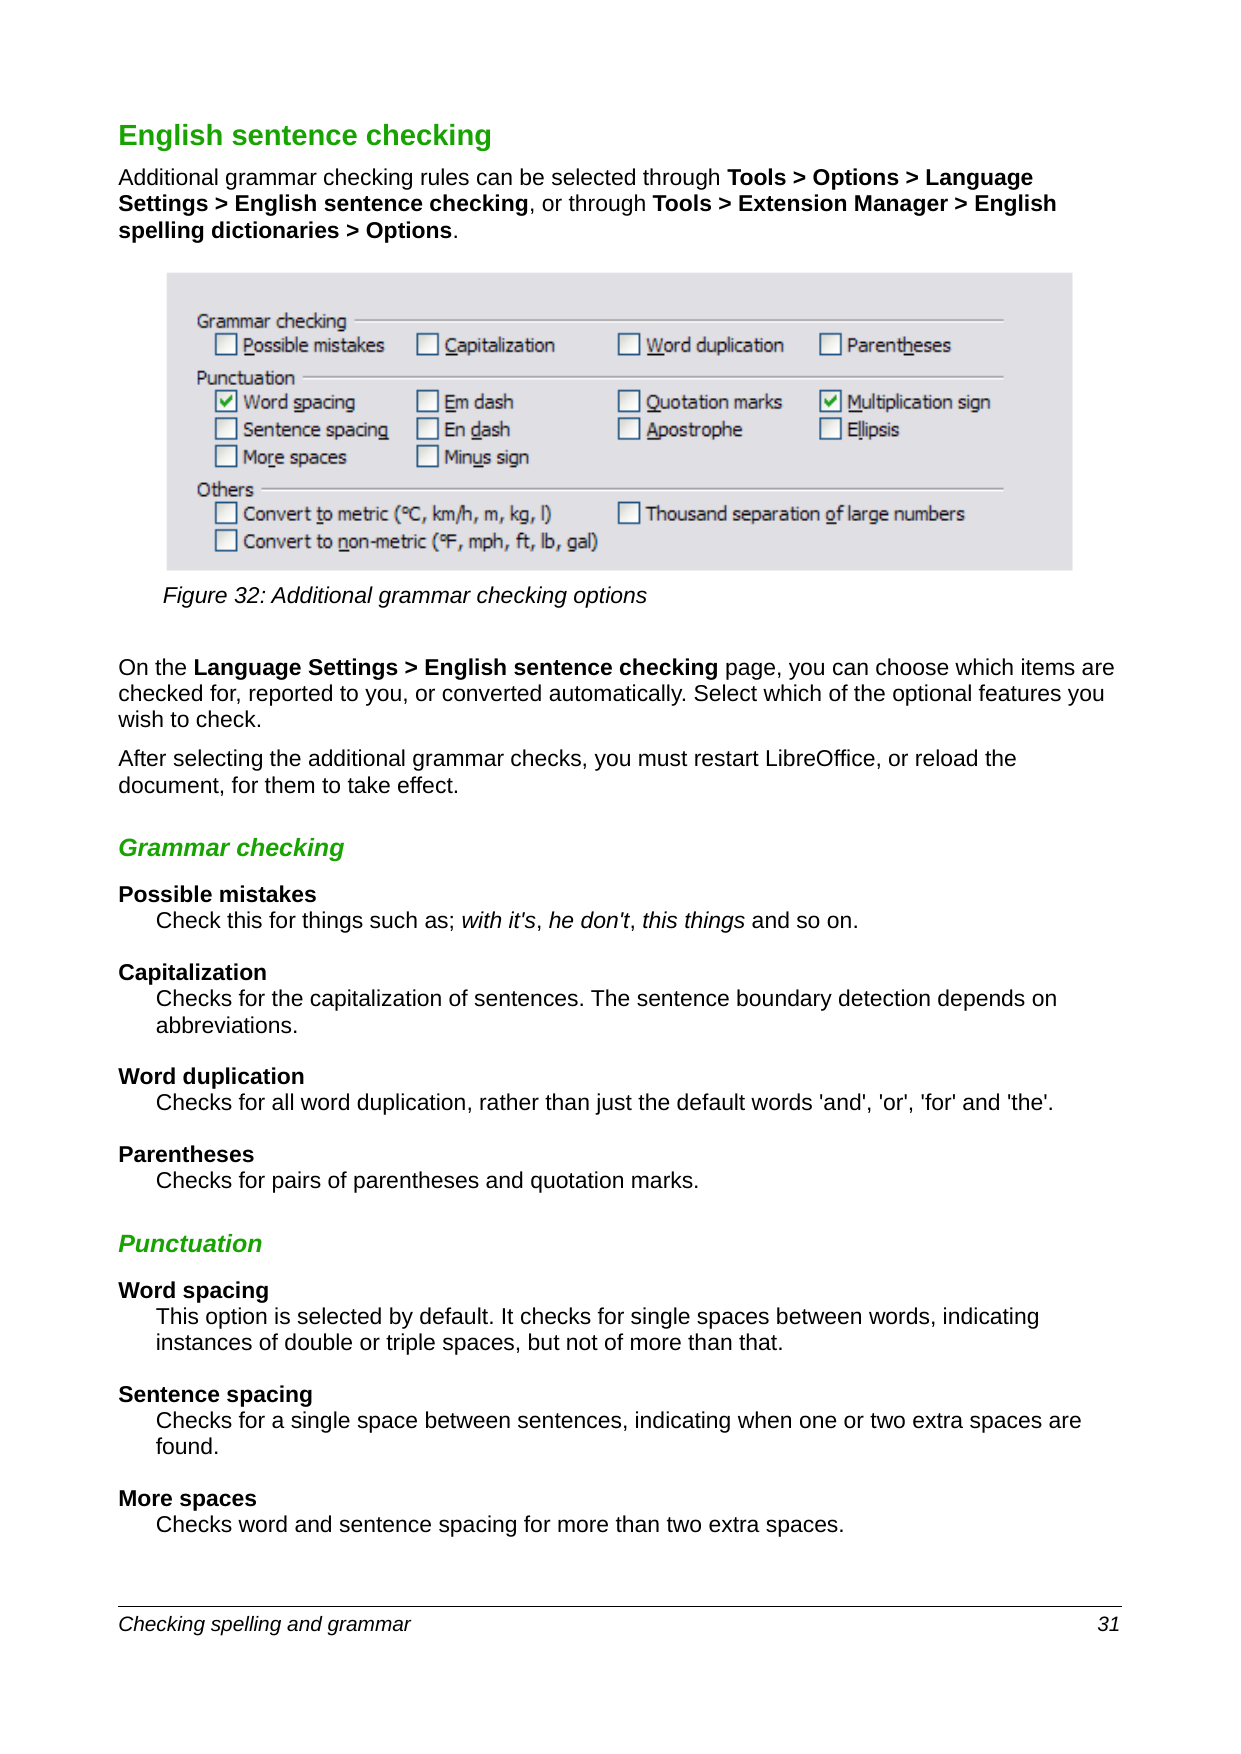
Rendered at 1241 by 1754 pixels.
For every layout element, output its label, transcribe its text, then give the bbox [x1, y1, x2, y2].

picture [162, 268, 1078, 576]
text Check this for things such as; with it's, he don't, this things and so on. [156, 907, 1122, 934]
text This option is selected by default. It checks for single spaces between words, indicating instances of double or triple spaces, but not of more than that. [156, 1303, 1122, 1356]
text Figure 32: Additional grammar checking options [163, 582, 1078, 609]
text On the Language Settings > English sentence checking page, you can choose which items are checked for, reported to you, or converted automatically. Select which of the optional features you wish to check. [118, 654, 1122, 733]
subtitle Punctuation [118, 1229, 1122, 1258]
text Sentence spacing [118, 1381, 1122, 1407]
subtitle Grammar checking [118, 833, 1122, 862]
text Word spacing [118, 1277, 1122, 1303]
text Parentheses [118, 1141, 1122, 1167]
text After selecting the additional grammar checks, you must restart LibreOffice, or reload the document, for them to take effect. [118, 745, 1122, 798]
subtitle English sentence checking [118, 118, 1122, 152]
text Additional grammar checking rules can be selected through Tools > Options > Language Settings > English sentence checking, or through Tools > Extension Manager > English spelling dictionaries > Options. [118, 164, 1122, 243]
text Checks for all word duplication, rather than just the default words 'and', 'or', 'for' and 'the'. [156, 1089, 1122, 1116]
text Possible mistakes [118, 881, 1122, 907]
text Checks for pairs of parentheses and quotation marks. [156, 1167, 1122, 1193]
text Checks word and sentence spacing for more than two extra spaces. [156, 1511, 1122, 1537]
text More spaces [118, 1485, 1122, 1511]
text Capitalization [118, 959, 1122, 985]
text Checks for a single space between sentences, indicating when one or two extra spaces are found. [156, 1407, 1122, 1460]
text Word duplication [118, 1063, 1122, 1089]
text Checks for the capitalization of sentences. The sentence boundary detection depends on abbreviations. [156, 985, 1122, 1038]
